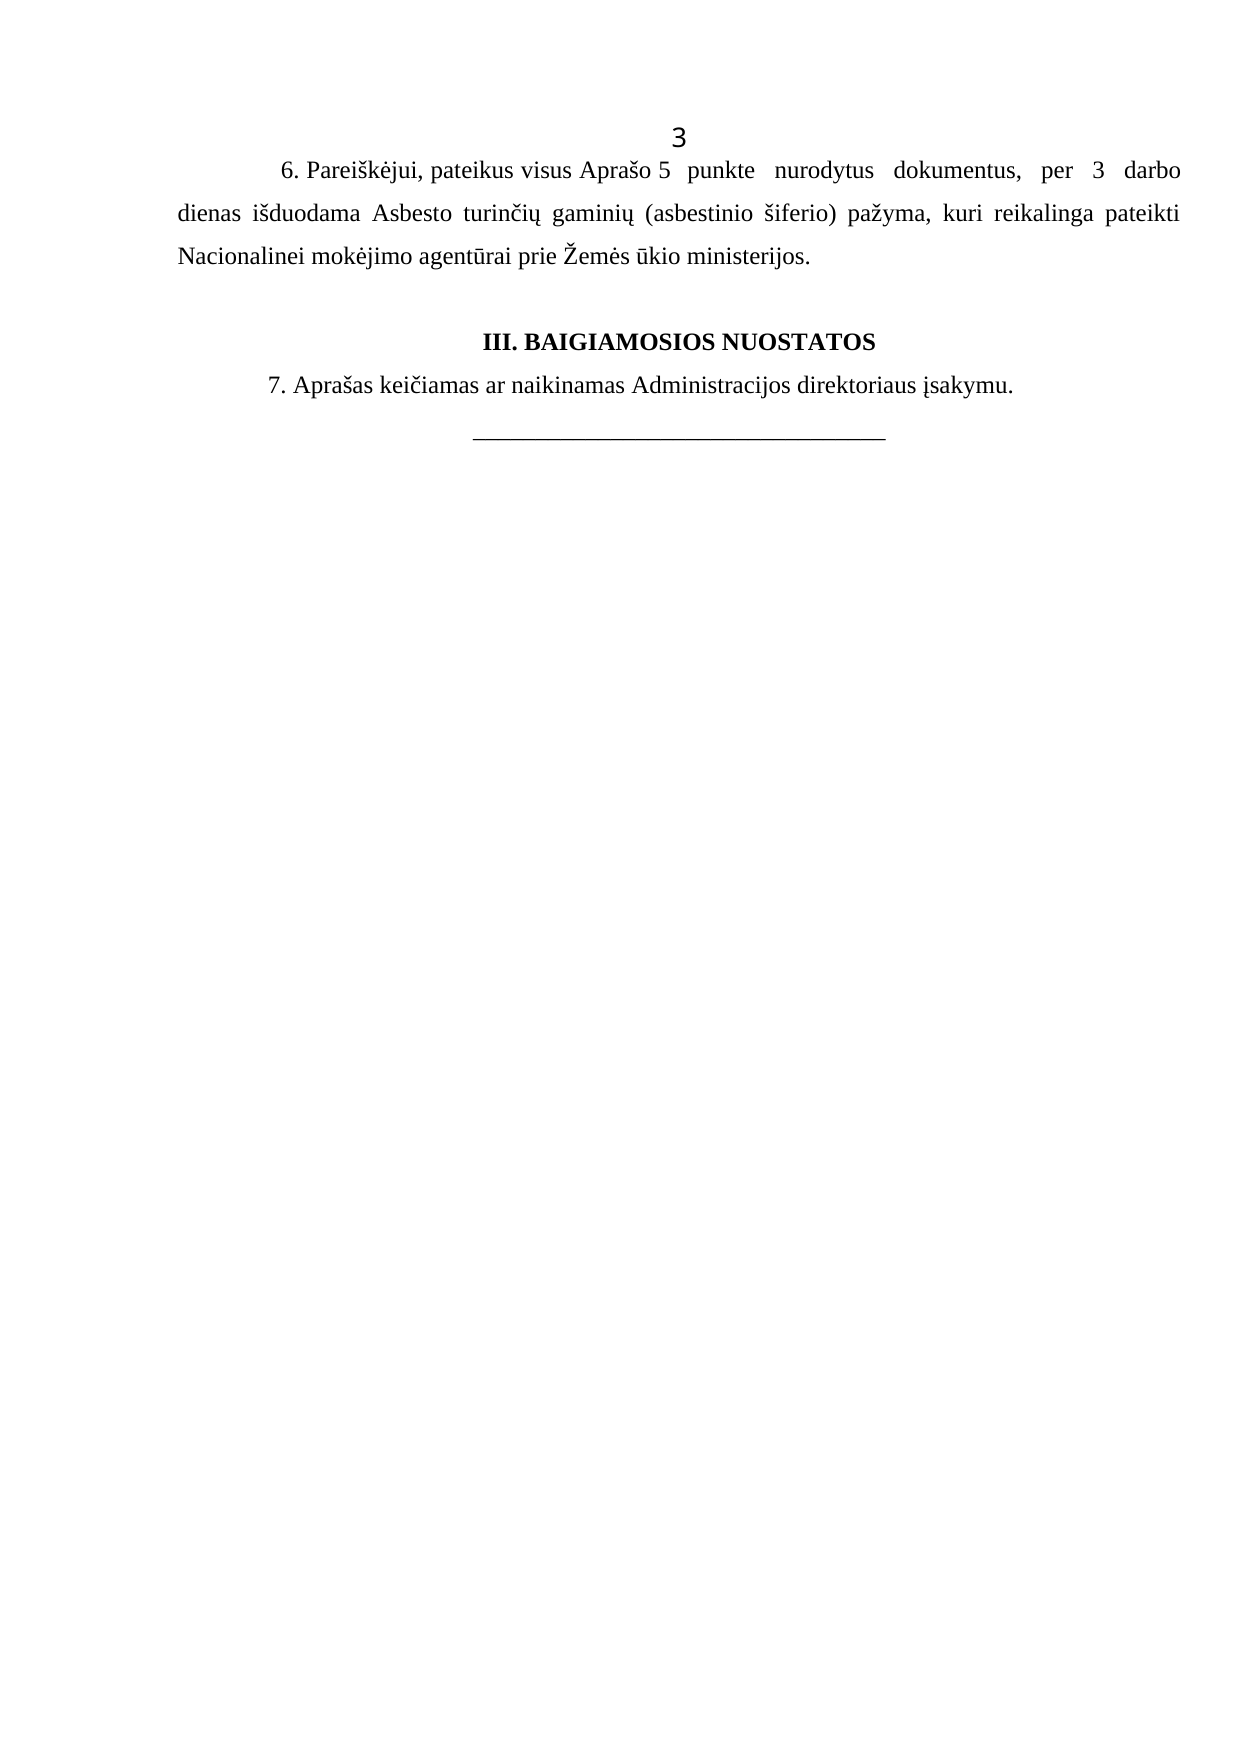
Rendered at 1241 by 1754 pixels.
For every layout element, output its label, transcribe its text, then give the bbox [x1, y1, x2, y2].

text 7. Aprašas keičiamas ar naikinamas Administracijos direktoriaus įsakymu. [177, 371, 1181, 399]
text _________________________________ [177, 414, 1181, 442]
text 6. Pareiškėjui, pateikus visus Aprašo 5 punkte nurodytus dokumentus, per 3 darbo dienas išduodama Asbesto turinčių gaminių (asbestinio šiferio) pažyma, kuri reikalinga pateikti Nacionalinei mokėjimo agentūrai prie Žemės ūkio ministerijos. [177, 155, 1181, 270]
text III. BAIGIAMOSIOS NUOSTATOS [177, 327, 1181, 356]
